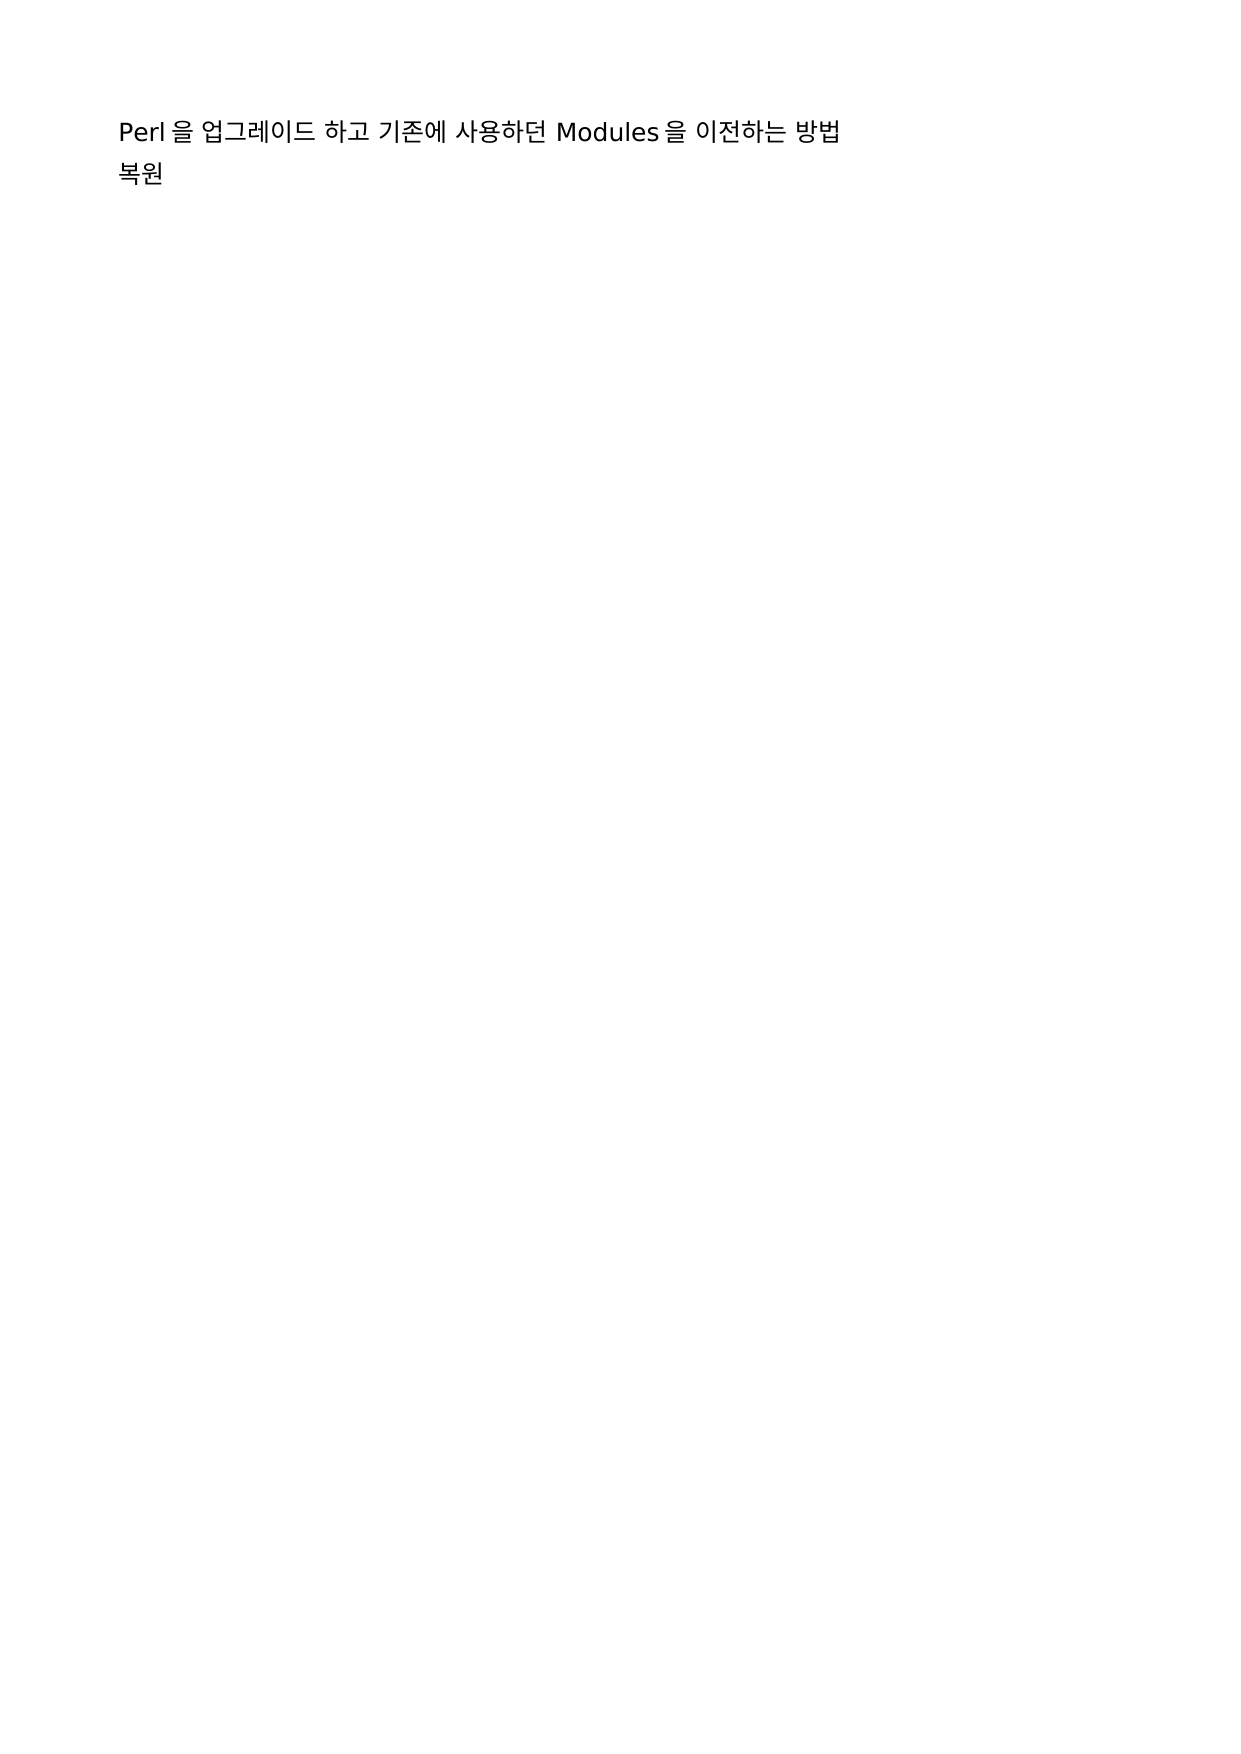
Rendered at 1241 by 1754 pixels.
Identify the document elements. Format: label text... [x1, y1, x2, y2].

text 복원 [118, 160, 1122, 189]
text Perl을 업그레이드 하고 기존에 사용하던 Modules을 이전하는 방법 [118, 118, 1122, 147]
